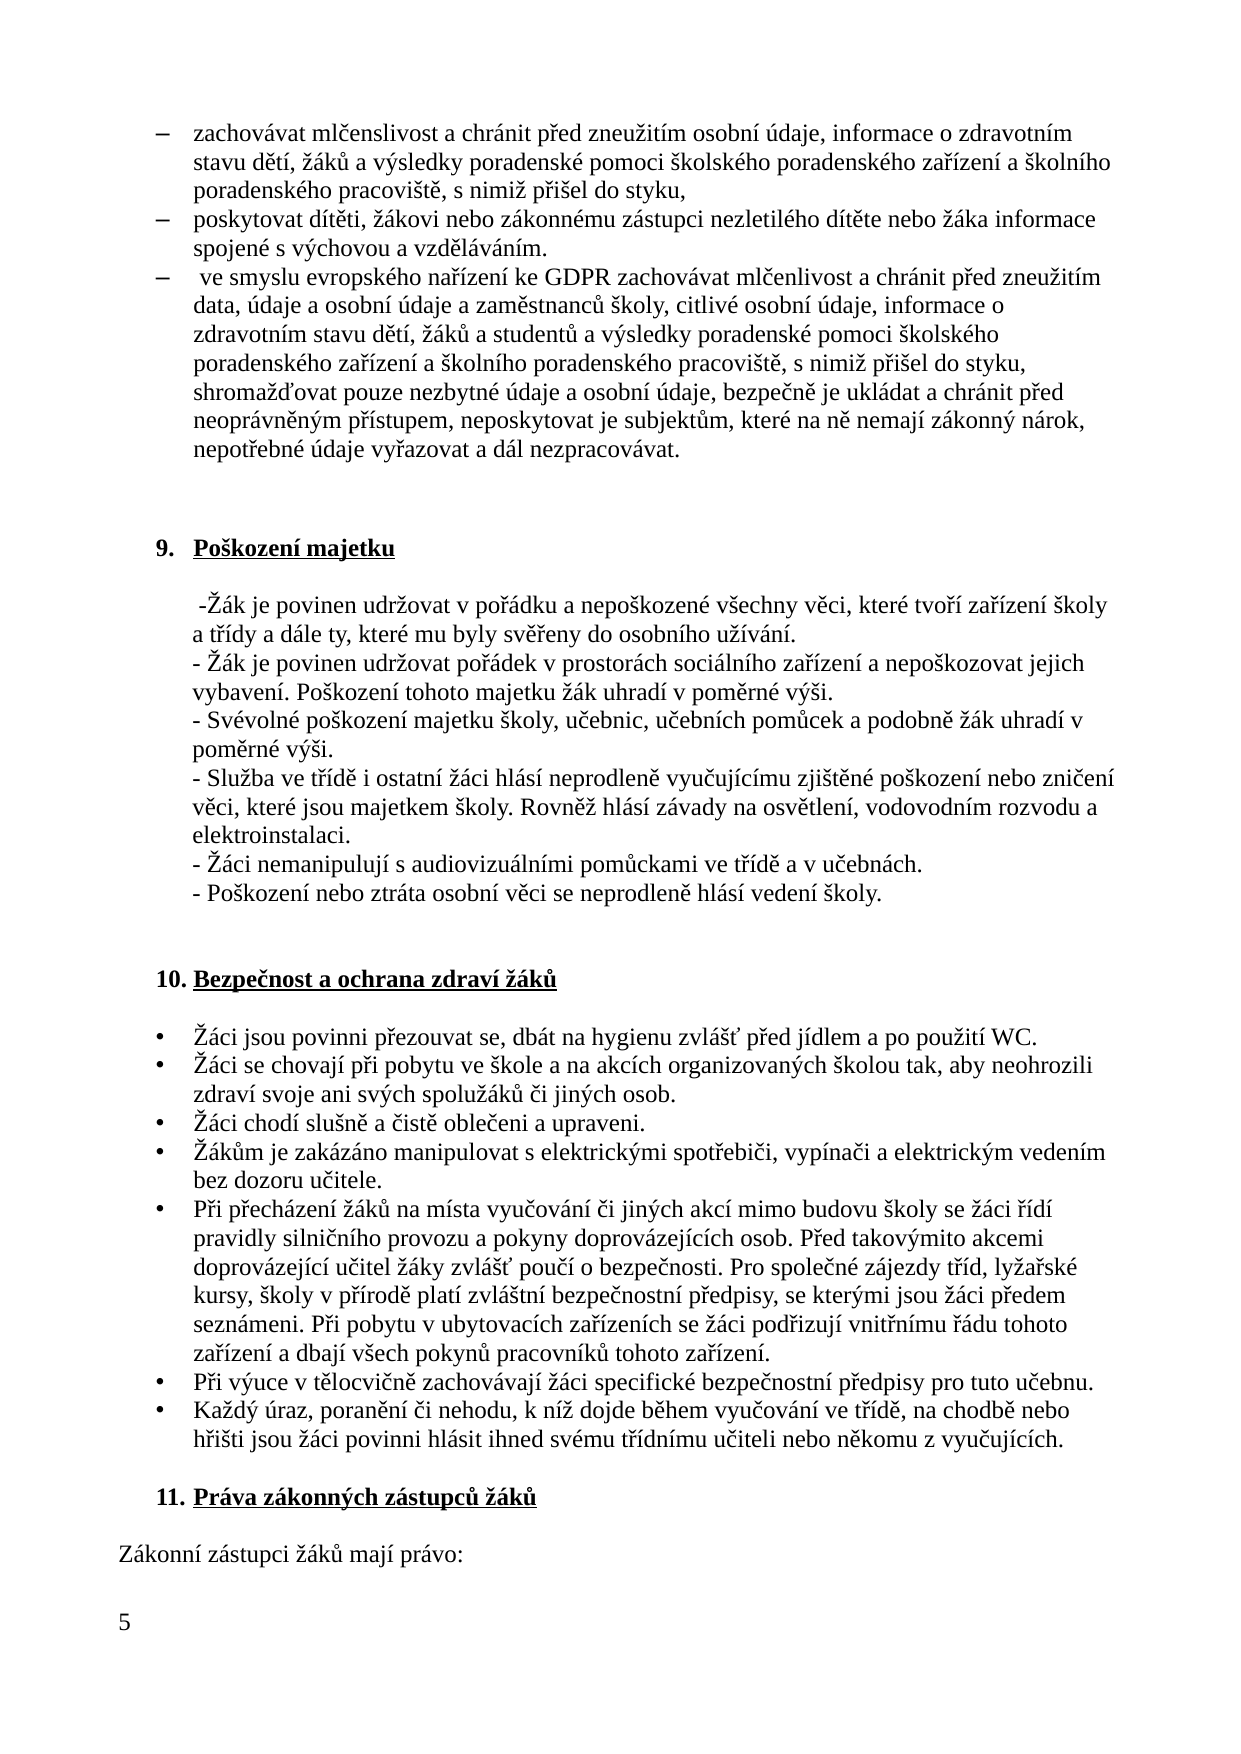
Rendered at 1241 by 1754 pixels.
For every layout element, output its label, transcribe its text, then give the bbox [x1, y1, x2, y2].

list Žáci se chovají při pobytu ve škole a na akcích organizovaných školou tak, aby neohrozili zdraví svoje ani svých spolužáků či jiných osob. [156, 1051, 1122, 1108]
text Zákonní zástupci žáků mají právo: [118, 1539, 1122, 1568]
list zachovávat mlčenslivost a chránit před zneužitím osobní údaje, informace o zdravotním stavu dětí, žáků a výsledky poradenské pomoci školského poradenského zařízení a školního poradenského pracoviště, s nimiž přišel do styku, [156, 118, 1122, 204]
text - Žáci nemanipulují s audiovizuálními pomůckami ve třídě a v učebnách. [192, 849, 1122, 878]
text - Služba ve třídě i ostatní žáci hlásí neprodleně vyučujícímu zjištěné poškození nebo zničení věci, které jsou majetkem školy. Rovněž hlásí závady na osvětlení, vodovodním rozvodu a elektroinstalaci. [192, 763, 1122, 849]
list Poškození majetku [156, 533, 1122, 562]
list Každý úraz, poranění či nehodu, k níž dojde během vyučování ve třídě, na chodbě nebo hřišti jsou žáci povinni hlásit ihned svému třídnímu učiteli nebo někomu z vyučujících. [156, 1396, 1122, 1453]
list Žákům je zakázáno manipulovat s elektrickými spotřebiči, vypínači a elektrickým vedením bez dozoru učitele. [156, 1137, 1122, 1194]
text -Žák je povinen udržovat v pořádku a nepoškozené všechny věci, které tvoří zařízení školy a třídy a dále ty, které mu byly svěřeny do osobního užívání. [118, 591, 1122, 648]
list Bezpečnost a ochrana zdraví žáků [156, 964, 1122, 993]
list poskytovat dítěti, žákovi nebo zákonnému zástupci nezletilého dítěte nebo žáka informace spojené s výchovou a vzděláváním. [156, 204, 1122, 262]
text - Svévolné poškození majetku školy, učebnic, učebních pomůcek a podobně žák uhradí v poměrné výši. [192, 706, 1122, 763]
list Žáci chodí slušně a čistě oblečeni a upraveni. [156, 1108, 1122, 1137]
list Při přecházení žáků na místa vyučování či jiných akcí mimo budovu školy se žáci řídí pravidly silničního provozu a pokyny doprovázejících osob. Před takovýmito akcemi doprovázející učitel žáky zvlášť poučí o bezpečnosti. Pro společné zájezdy tříd, lyžařské kursy, školy v přírodě platí zvláštní bezpečnostní předpisy, se kterými jsou žáci předem seznámeni. Při pobytu v ubytovacích zařízeních se žáci podřizují vnitřnímu řádu tohoto zařízení a dbají všech pokynů pracovníků tohoto zařízení. [156, 1194, 1122, 1367]
text - Žák je povinen udržovat pořádek v prostorách sociálního zařízení a nepoškozovat jejich vybavení. Poškození tohoto majetku žák uhradí v poměrné výši. [192, 648, 1122, 706]
text - Poškození nebo ztráta osobní věci se neprodleně hlásí vedení školy. [192, 878, 1122, 907]
list ve smyslu evropského nařízení ke GDPR zachovávat mlčenlivost a chránit před zneužitím data, údaje a osobní údaje a zaměstnanců školy, citlivé osobní údaje, informace o zdravotním stavu dětí, žáků a studentů a výsledky poradenské pomoci školského poradenského zařízení a školního poradenského pracoviště, s nimiž přišel do styku, shromažďovat pouze nezbytné údaje a osobní údaje, bezpečně je ukládat a chránit před neoprávněným přístupem, neposkytovat je subjektům, které na ně nemají zákonný nárok, nepotřebné údaje vyřazovat a dál nezpracovávat. [156, 262, 1122, 463]
list Žáci jsou povinni přezouvat se, dbát na hygienu zvlášť před jídlem a po použití WC. [156, 1022, 1122, 1051]
list Práva zákonných zástupců žáků [156, 1482, 1122, 1511]
list Při výuce v tělocvičně zachovávají žáci specifické bezpečnostní předpisy pro tuto učebnu. [156, 1367, 1122, 1396]
